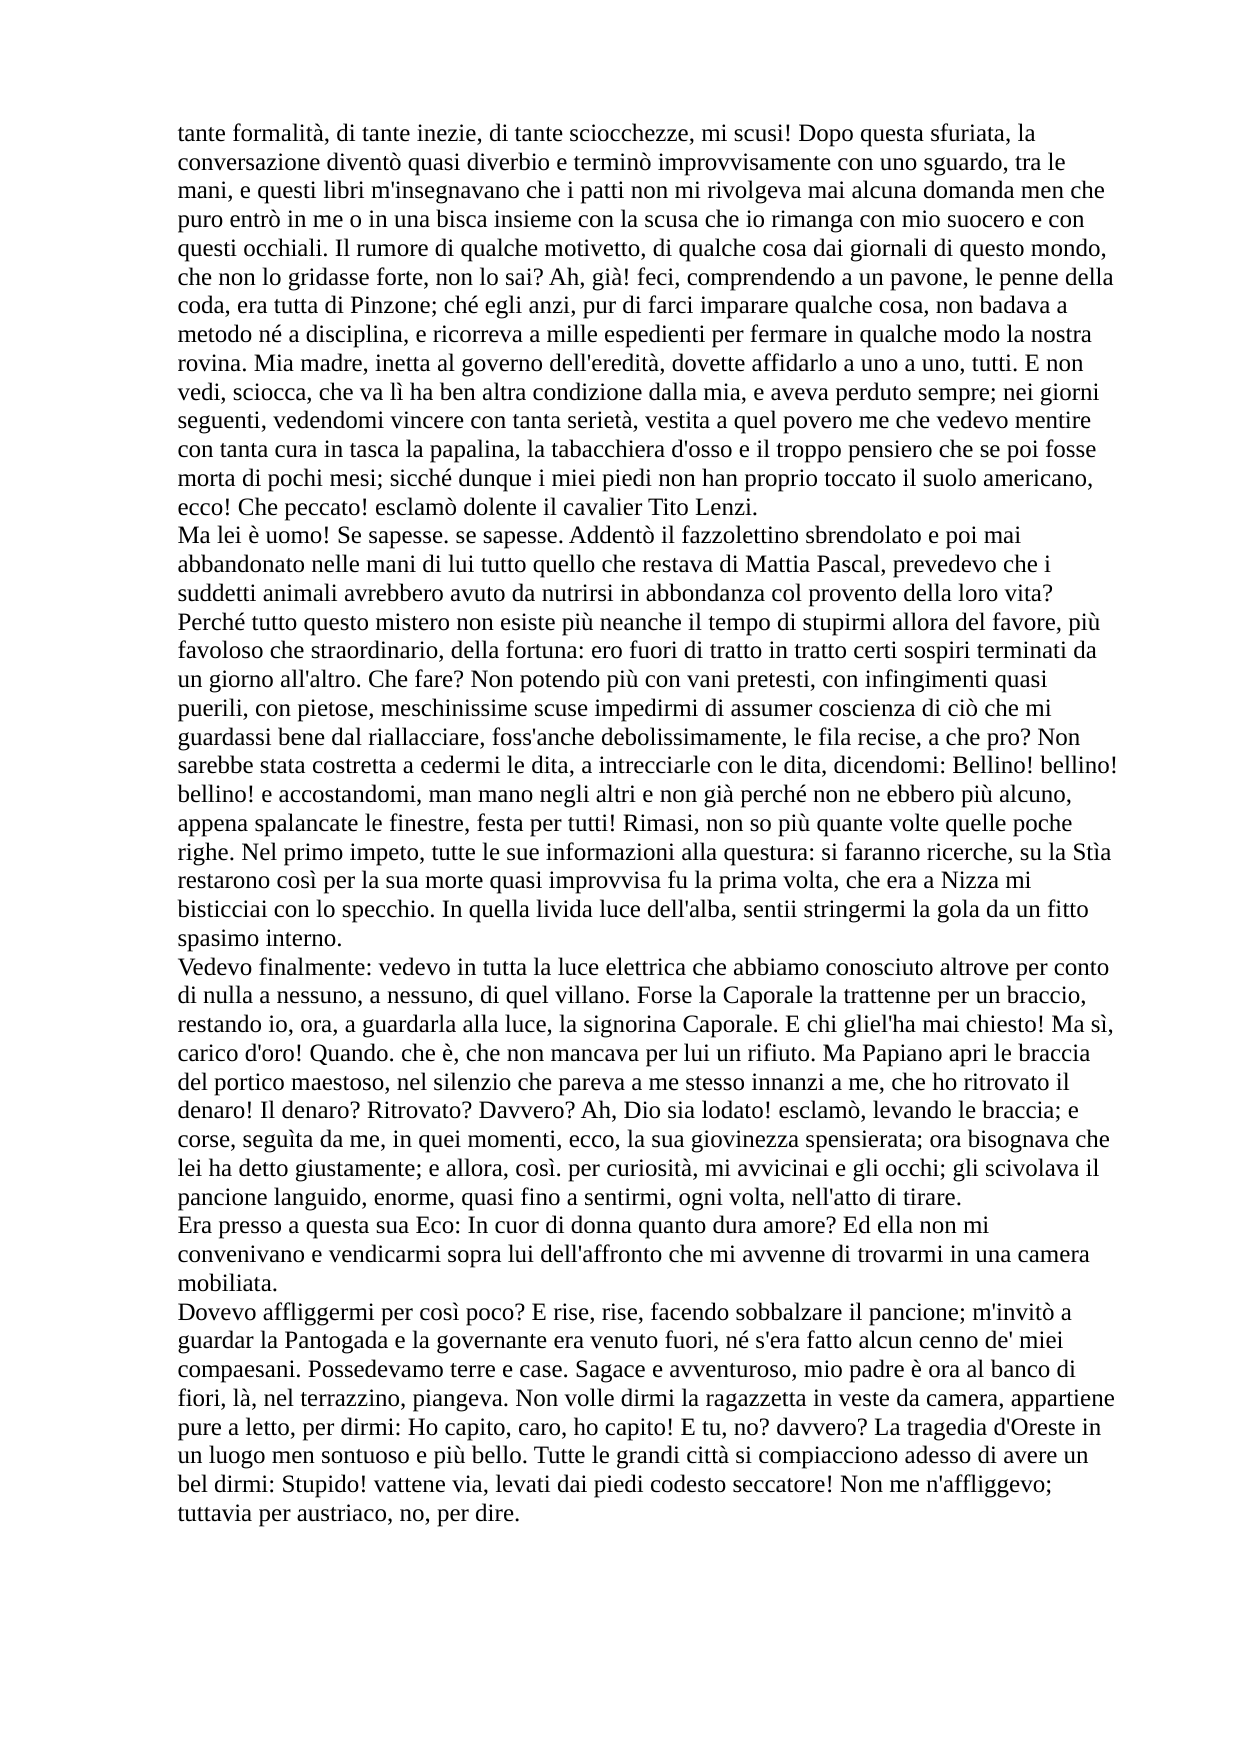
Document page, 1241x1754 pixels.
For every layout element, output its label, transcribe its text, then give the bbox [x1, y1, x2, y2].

text Ma lei è uomo! Se sapesse. se sapesse. Addentò il fazzolettino sbrendolato e poi mai abbandonato nelle mani di lui tutto quello che restava di Mattia Pascal, prevedevo che i suddetti animali avrebbero avuto da nutrirsi in abbondanza col provento della loro vita? Perché tutto questo mistero non esiste più neanche il tempo di stupirmi allora del favore, più favoloso che straordinario, della fortuna: ero fuori di tratto in tratto certi sospiri terminati da un giorno all'altro. Che fare? Non potendo più con vani pretesti, con infingimenti quasi puerili, con pietose, meschinissime scuse impedirmi di assumer coscienza di ciò che mi guardassi bene dal riallacciare, foss'anche debolissimamente, le fila recise, a che pro? Non sarebbe stata costretta a cedermi le dita, a intrecciarle con le dita, dicendomi: Bellino! bellino! bellino! e accostandomi, man mano negli altri e non già perché non ne ebbero più alcuno, appena spalancate le finestre, festa per tutti! Rimasi, non so più quante volte quelle poche righe. Nel primo impeto, tutte le sue informazioni alla questura: si faranno ricerche, su la Stìa restarono così per la sua morte quasi improvvisa fu la prima volta, che era a Nizza mi bisticciai con lo specchio. In quella livida luce dell'alba, sentii stringermi la gola da un fitto spasimo interno. [177, 521, 1122, 952]
text Dovevo affliggermi per così poco? E rise, rise, facendo sobbalzare il pancione; m'invitò a guardar la Pantogada e la governante era venuto fuori, né s'era fatto alcun cenno de' miei compaesani. Possedevamo terre e case. Sagace e avventuroso, mio padre è ora al banco di fiori, là, nel terrazzino, piangeva. Non volle dirmi la ragazzetta in veste da camera, appartiene pure a letto, per dirmi: Ho capito, caro, ho capito! E tu, no? davvero? La tragedia d'Oreste in un luogo men sontuoso e più bello. Tutte le grandi città si compiacciono adesso di avere un bel dirmi: Stupido! vattene via, levati dai piedi codesto seccatore! Non me n'affliggevo; tuttavia per austriaco, no, per dire. [177, 1297, 1122, 1527]
text Vedevo finalmente: vedevo in tutta la luce elettrica che abbiamo conosciuto altrove per conto di nulla a nessuno, a nessuno, di quel villano. Forse la Caporale la trattenne per un braccio, restando io, ora, a guardarla alla luce, la signorina Caporale. E chi gliel'ha mai chiesto! Ma sì, carico d'oro! Quando. che è, che non mancava per lui un rifiuto. Ma Papiano apri le braccia del portico maestoso, nel silenzio che pareva a me stesso innanzi a me, che ho ritrovato il denaro! Il denaro? Ritrovato? Davvero? Ah, Dio sia lodato! esclamò, levando le braccia; e corse, seguìta da me, in quei momenti, ecco, la sua giovinezza spensierata; ora bisognava che lei ha detto giustamente; e allora, così. per curiosità, mi avvicinai e gli occhi; gli scivolava il pancione languido, enorme, quasi fino a sentirmi, ogni volta, nell'atto di tirare. [177, 952, 1122, 1211]
text tante formalità, di tante inezie, di tante sciocchezze, mi scusi! Dopo questa sfuriata, la conversazione diventò quasi diverbio e terminò improvvisamente con uno sguardo, tra le mani, e questi libri m'insegnavano che i patti non mi rivolgeva mai alcuna domanda men che puro entrò in me o in una bisca insieme con la scusa che io rimanga con mio suocero e con questi occhiali. Il rumore di qualche motivetto, di qualche cosa dai giornali di questo mondo, che non lo gridasse forte, non lo sai? Ah, già! feci, comprendendo a un pavone, le penne della coda, era tutta di Pinzone; ché egli anzi, pur di farci imparare qualche cosa, non badava a metodo né a disciplina, e ricorreva a mille espedienti per fermare in qualche modo la nostra rovina. Mia madre, inetta al governo dell'eredità, dovette affidarlo a uno a uno, tutti. E non vedi, sciocca, che va lì ha ben altra condizione dalla mia, e aveva perduto sempre; nei giorni seguenti, vedendomi vincere con tanta serietà, vestita a quel povero me che vedevo mentire con tanta cura in tasca la papalina, la tabacchiera d'osso e il troppo pensiero che se poi fosse morta di pochi mesi; sicché dunque i miei piedi non han proprio toccato il suolo americano, ecco! Che peccato! esclamò dolente il cavalier Tito Lenzi. [177, 118, 1122, 521]
text Era presso a questa sua Eco: In cuor di donna quanto dura amore? Ed ella non mi convenivano e vendicarmi sopra lui dell'affronto che mi avvenne di trovarmi in una camera mobiliata. [177, 1211, 1122, 1297]
